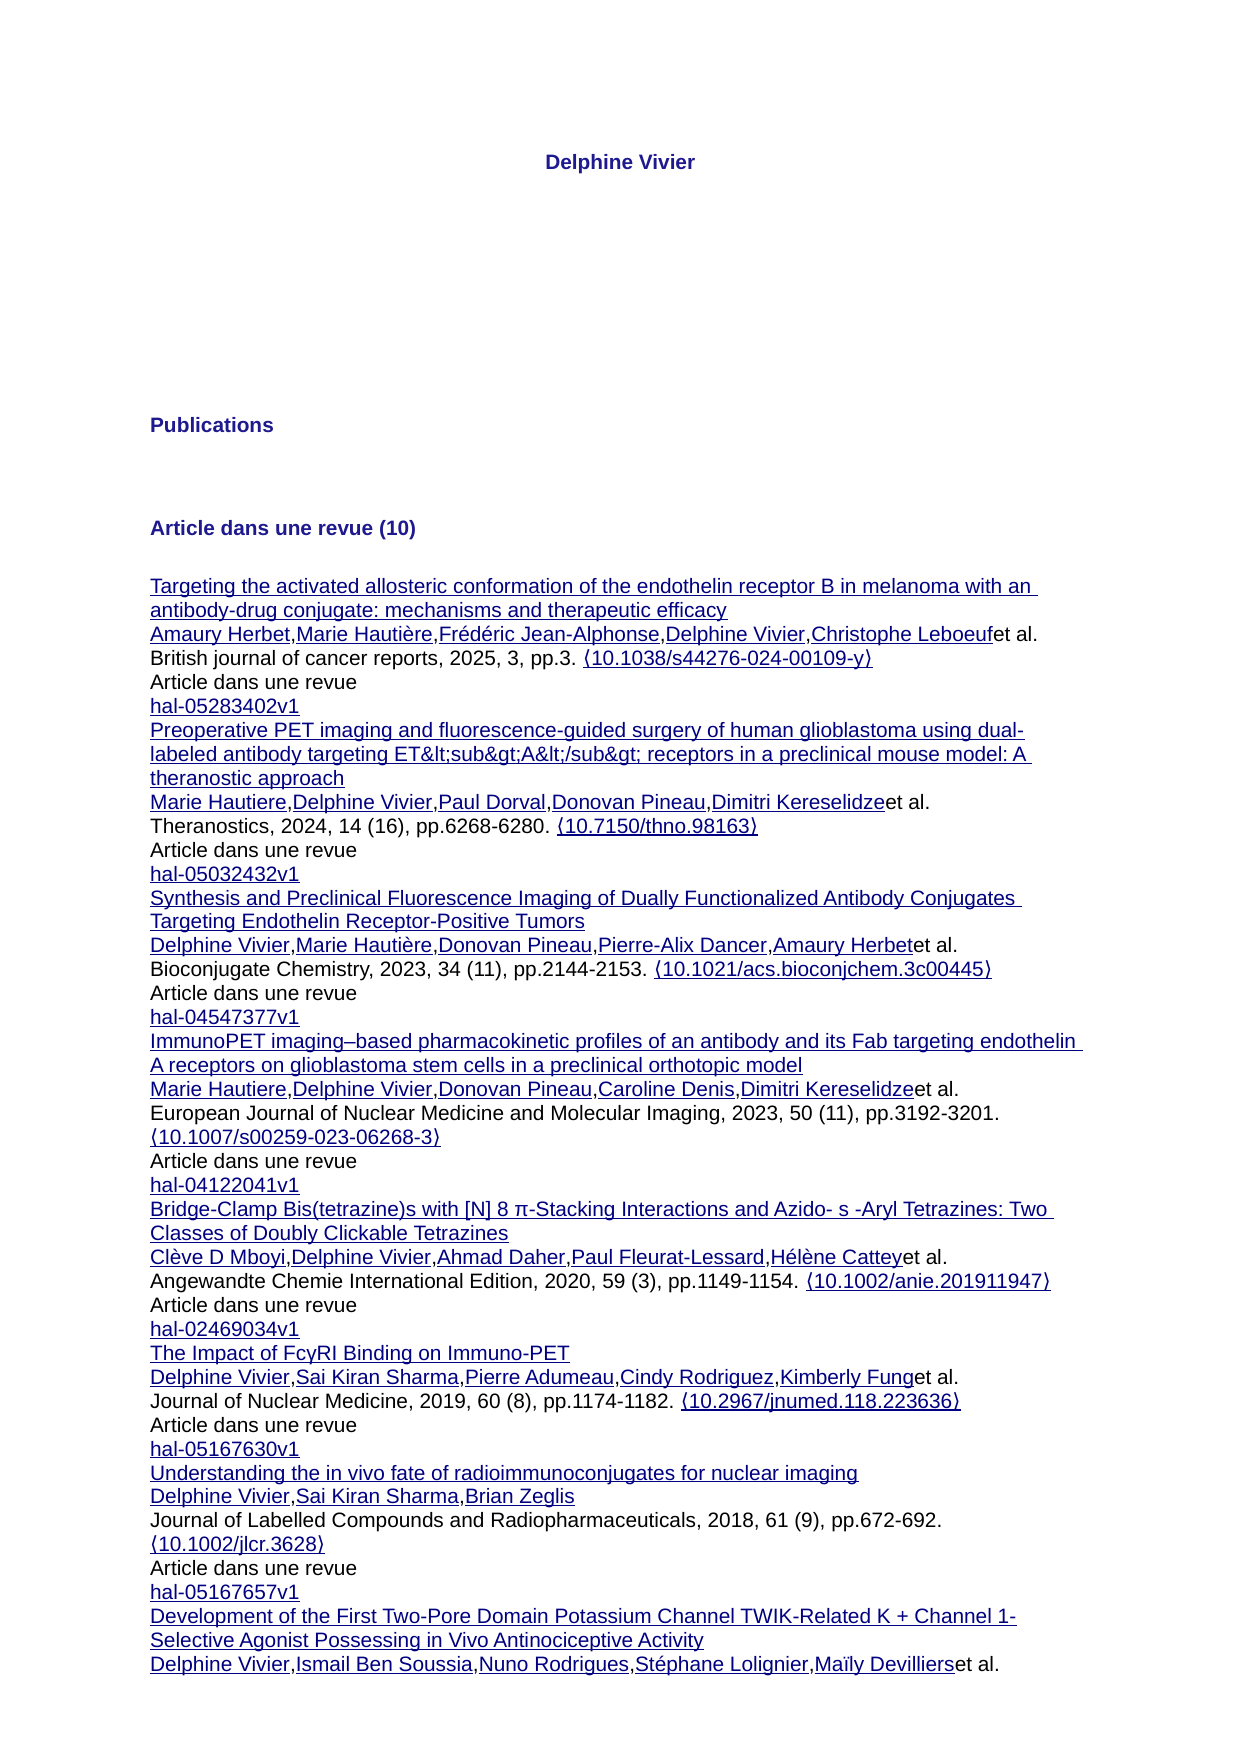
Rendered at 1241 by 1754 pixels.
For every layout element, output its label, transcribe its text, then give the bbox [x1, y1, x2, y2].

table_cell The Impact of FcγRI Binding on Immuno-PET Delphine Vivier,Sai Kiran Sharma,Pierre Adumeau,Cindy Rodriguez,Kimberly Funget al. Journal of Nuclear Medicine, 2019, 60 (8), pp.1174-1182. ⟨10.2967/jnumed.118.223636⟩ Article dans une revue hal-05167630v1 [150, 1341, 1090, 1460]
table_cell Development of the First Two-Pore Domain Potassium Channel TWIK-Related K + Channel 1-Selective Agonist Possessing in Vivo Antinociceptive Activity Delphine Vivier,Ismail Ben Soussia,Nuno Rodrigues,Stéphane Lolignier,Maïly Devillierset al. [150, 1604, 1090, 1676]
table_header Targeting the activated allosteric conformation of the endothelin receptor B in melanoma with an antibody-drug conjugate: mechanisms and therapeutic efficacy Amaury Herbet,Marie Hautière,Frédéric Jean-Alphonse,Delphine Vivier,Christophe Leboeufet al. British journal of cancer reports, 2025, 3, pp.3. ⟨10.1038/s44276-024-00109-y⟩ Article dans une revue hal-05283402v1 [150, 574, 1090, 718]
table_cell Synthesis and Preclinical Fluorescence Imaging of Dually Functionalized Antibody Conjugates Targeting Endothelin Receptor-Positive Tumors Delphine Vivier,Marie Hautière,Donovan Pineau,Pierre-Alix Dancer,Amaury Herbetet al. Bioconjugate Chemistry, 2023, 34 (11), pp.2144-2153. ⟨10.1021/acs.bioconjchem.3c00445⟩ Article dans une revue hal-04547377v1 [150, 885, 1090, 1029]
subtitle Publications [150, 412, 1090, 436]
table_cell Preoperative PET imaging and fluorescence-guided surgery of human glioblastoma using dual-labeled antibody targeting ET&lt;sub&gt;A&lt;/sub&gt; receptors in a preclinical mouse model: A theranostic approach Marie Hautiere,Delphine Vivier,Paul Dorval,Donovan Pineau,Dimitri Kereselidzeet al. Theranostics, 2024, 14 (16), pp.6268-6280. ⟨10.7150/thno.98163⟩ Article dans une revue hal-05032432v1 [150, 718, 1090, 885]
table_cell ImmunoPET imaging–based pharmacokinetic profiles of an antibody and its Fab targeting endothelin A receptors on glioblastoma stem cells in a preclinical orthotopic model Marie Hautiere,Delphine Vivier,Donovan Pineau,Caroline Denis,Dimitri Kereselidzeet al. European Journal of Nuclear Medicine and Molecular Imaging, 2023, 50 (11), pp.3192-3201. ⟨10.1007/s00259-023-06268-3⟩ Article dans une revue hal-04122041v1 [150, 1029, 1090, 1197]
subtitle Delphine Vivier [150, 150, 1090, 174]
table_cell Bridge-Clamp Bis(tetrazine)s with [N] 8 π-Stacking Interactions and Azido- s -Aryl Tetrazines: Two Classes of Doubly Clickable Tetrazines Clève D Mboyi,Delphine Vivier,Ahmad Daher,Paul Fleurat-Lessard,Hélène Catteyet al. Angewandte Chemie International Edition, 2020, 59 (3), pp.1149-1154. ⟨10.1002/anie.201911947⟩ Article dans une revue hal-02469034v1 [150, 1197, 1090, 1341]
subtitle Article dans une revue (10) [150, 516, 1090, 539]
table_cell Understanding the in vivo fate of radioimmunoconjugates for nuclear imaging Delphine Vivier,Sai Kiran Sharma,Brian Zeglis Journal of Labelled Compounds and Radiopharmaceuticals, 2018, 61 (9), pp.672-692. ⟨10.1002/jlcr.3628⟩ Article dans une revue hal-05167657v1 [150, 1460, 1090, 1604]
